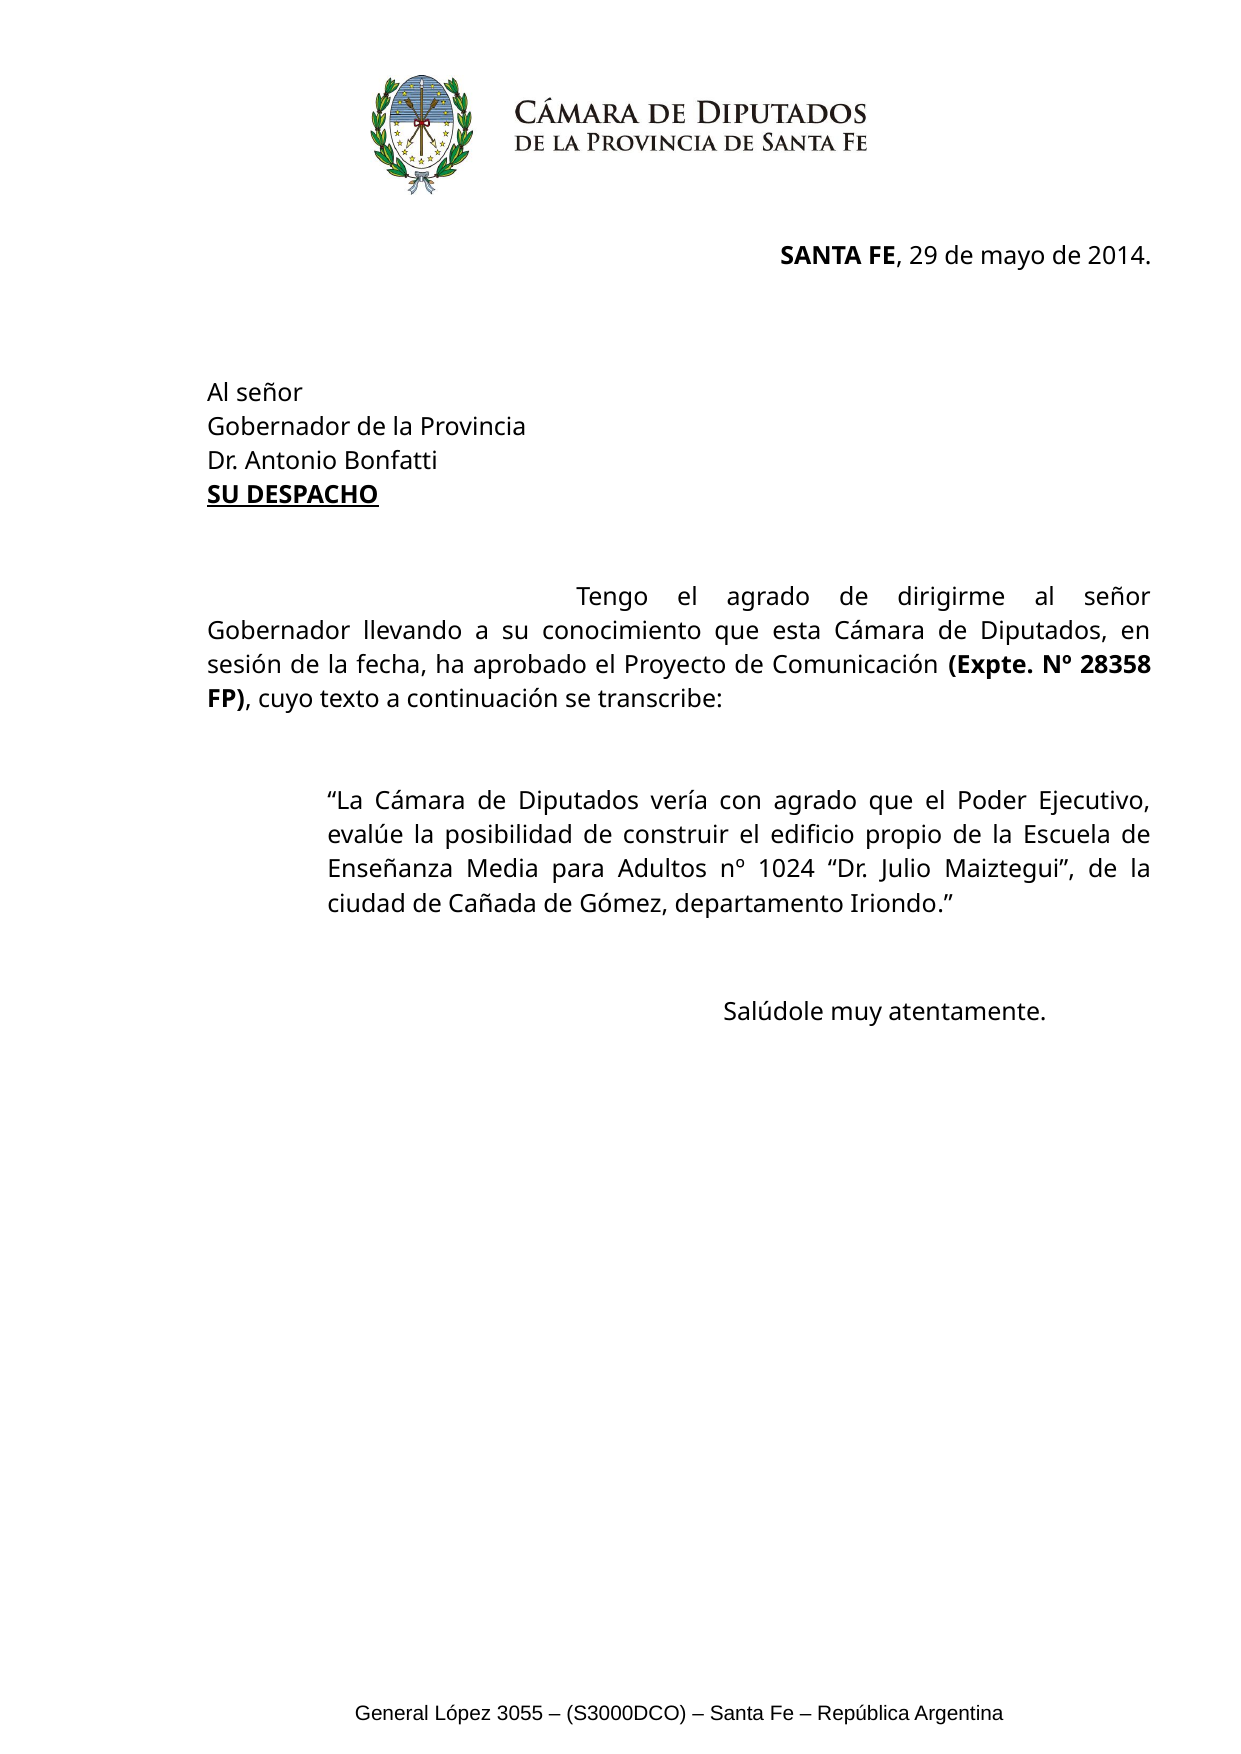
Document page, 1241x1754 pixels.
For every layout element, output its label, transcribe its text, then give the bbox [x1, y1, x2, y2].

text Al señor [207, 374, 1152, 408]
picture [370, 75, 867, 199]
text Salúdole muy atentamente. [649, 993, 1152, 1027]
text Dr. Antonio Bonfatti [207, 442, 1152, 476]
text Tengo el agrado de dirigirme al señor Gobernador llevando a su conocimiento que esta Cámara de Diputados, en sesión de la fecha, ha aprobado el Proyecto de Comunicación (Expte. Nº 28358 FP), cuyo texto a continuación se transcribe: [207, 579, 1152, 715]
text SU DESPACHO [207, 476, 1152, 511]
text Gobernador de la Provincia [207, 408, 1152, 442]
text SANTA FE, 29 de mayo de 2014. [207, 238, 1152, 272]
text “La Cámara de Diputados vería con agrado que el Poder Ejecutivo, evalúe la posibilidad de construir el edificio propio de la Escuela de Enseñanza Media para Adultos nº 1024 “Dr. Julio Maiztegui”, de la ciudad de Cañada de Gómez, departamento Iriondo.” [327, 783, 1152, 919]
